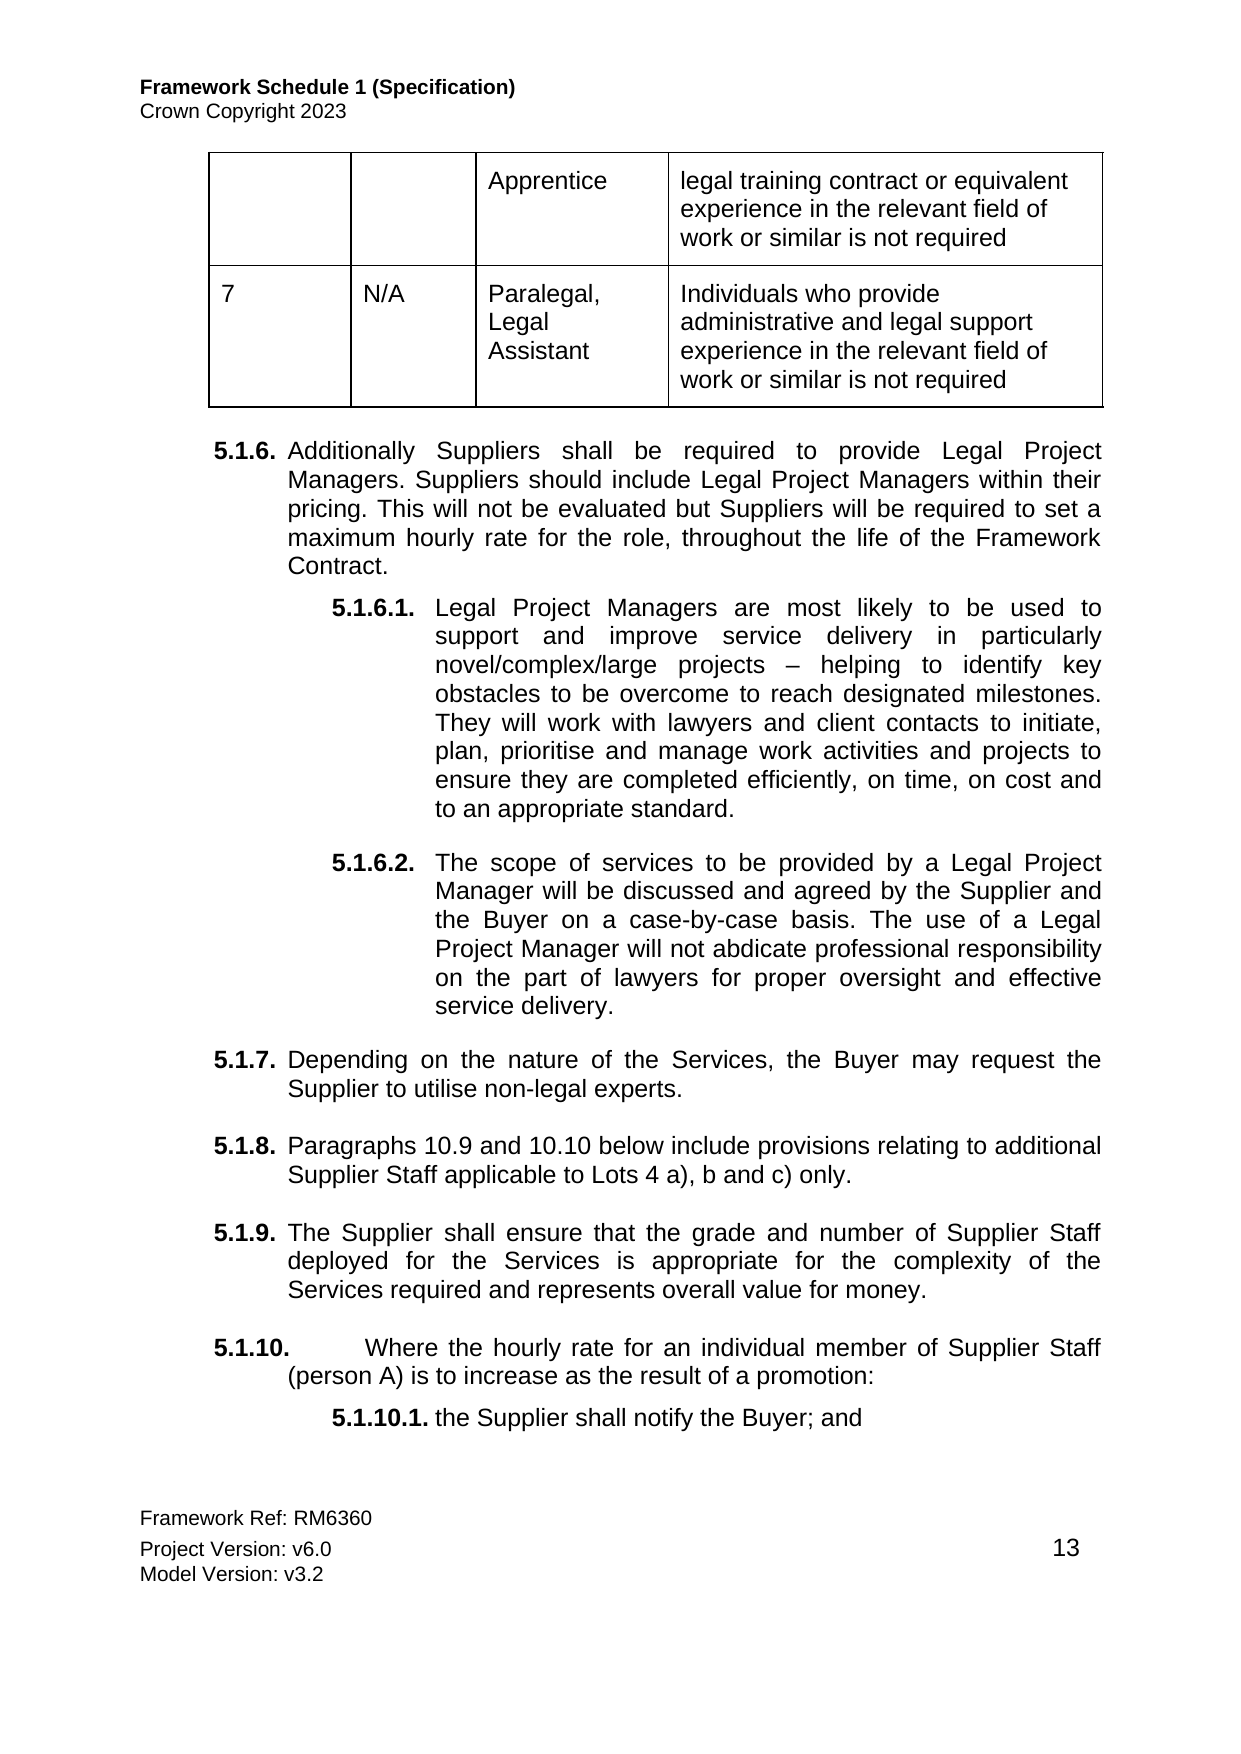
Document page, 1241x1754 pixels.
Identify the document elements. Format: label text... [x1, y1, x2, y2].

list Where the hourly rate for an individual member of Supplier Staff (person A) is to increase as the result of a promotion: [213, 1333, 1103, 1390]
list The Supplier shall ensure that the grade and number of Supplier Staff deployed for the Services is appropriate for the complexity of the Services required and represents overall value for money. [213, 1218, 1103, 1304]
list the Supplier shall notify the Buyer; and [332, 1403, 1103, 1431]
list Depending on the nature of the Services, the Buyer may request the Supplier to utilise non-legal experts. [213, 1045, 1103, 1103]
table_cell [210, 153, 350, 264]
table_cell Paralegal, Legal Assistant [477, 266, 668, 406]
table_cell Individuals who provide administrative and legal support experience in the relevant field of work or similar is not required [669, 266, 1102, 406]
list Legal Project Managers are most likely to be used to support and improve service delivery in particularly novel/complex/large projects – helping to identify key obstacles to be overcome to reach designated milestones. They will work with lawyers and client contacts to initiate, plan, prioritise and manage work activities and projects to ensure they are completed efficiently, on time, on cost and to an appropriate standard. [332, 593, 1103, 823]
list Additionally Suppliers shall be required to provide Legal Project Managers. Suppliers should include Legal Project Managers within their pricing. This will not be evaluated but Suppliers will be required to set a maximum hourly rate for the role, throughout the life of the Framework Contract. [213, 436, 1103, 580]
table_cell 7 [210, 266, 350, 406]
table_cell [352, 153, 475, 264]
table_cell Apprentice [477, 153, 668, 264]
list The scope of services to be provided by a Legal Project Manager will be discussed and agreed by the Supplier and the Buyer on a case-by-case basis. The use of a Legal Project Manager will not abdicate professional responsibility on the part of lawyers for proper oversight and effective service delivery. [332, 848, 1103, 1020]
table_cell N/A [352, 266, 475, 406]
list Paragraphs 10.9 and 10.10 below include provisions relating to additional Supplier Staff applicable to Lots 4 a), b and c) only. [213, 1131, 1103, 1189]
table_cell legal training contract or equivalent experience in the relevant field of work or similar is not required [669, 153, 1102, 264]
